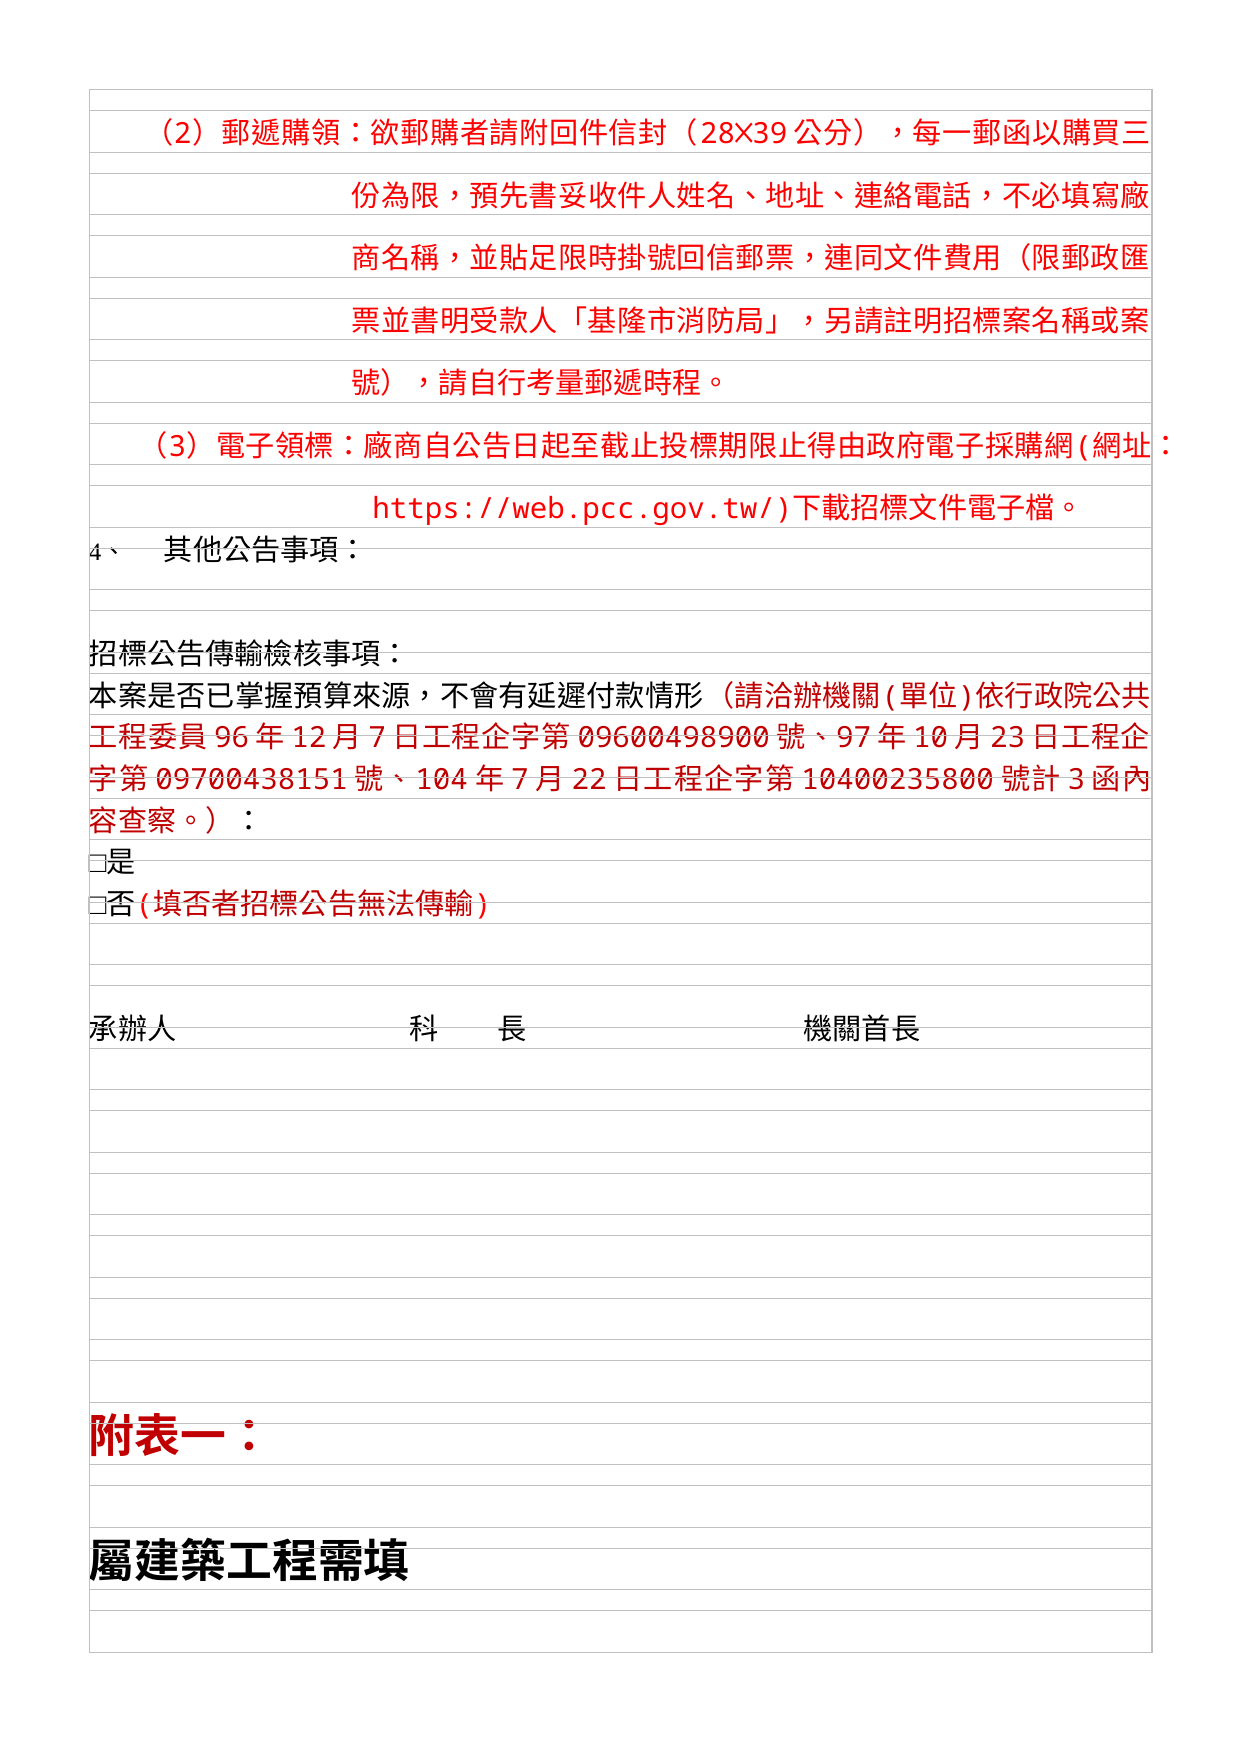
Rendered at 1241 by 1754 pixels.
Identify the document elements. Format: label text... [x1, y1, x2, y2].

text [90, 340, 1151, 360]
text 本案是否已掌握預算來源，不會有延遲付款情形（請洽辦機關(單位)依行政院公共工程委員96年12月7日工程企字第09600498900號、97年10月23日工程企字第09700438151號、104年7月22日工程企字第10400235800號計3函內容查察。）： [90, 799, 1151, 839]
text （3）電子領標：廠商自公告日起至截止投標期限止得由政府電子採購網(網址：https://web.pcc.gov.tw/)下載招標文件電子檔。 [139, 403, 1151, 423]
text 招標公告傳輸檢核事項： [90, 631, 1151, 652]
text [90, 1465, 1151, 1485]
text 本案是否已掌握預算來源，不會有延遲付款情形（請洽辦機關(單位)依行政院公共工程委員96年12月7日工程企字第09600498900號、97年10月23日工程企字第09700438151號、104年7月22日工程企字第10400235800號計3函內容查察。）： [90, 736, 1151, 777]
text □是 [90, 861, 104, 871]
text 屬建築工程需填 [90, 1549, 1151, 1589]
text [90, 90, 1151, 110]
text [90, 1528, 1151, 1548]
text （2）郵遞購領：欲郵購者請附回件信封（28╳39公分），每一郵函以購買三 [90, 111, 1151, 152]
text □是 [90, 856, 104, 860]
text 本案是否已掌握預算來源，不會有延遲付款情形（請洽辦機關(單位)依行政院公共工程委員96年12月7日工程企字第09600498900號、97年10月23日工程企字第09700438151號、104年7月22日工程企字第10400235800號計3函內容查察。）： [90, 715, 1151, 735]
list 其他公告事項： [90, 528, 1151, 548]
text [90, 215, 1151, 235]
text （3）電子領標：廠商自公告日起至截止投標期限止得由政府電子採購網(網址：https://web.pcc.gov.tw/)下載招標文件電子檔。 [139, 424, 1151, 464]
text 招標公告傳輸檢核事項： [90, 653, 1151, 673]
text 本案是否已掌握預算來源，不會有延遲付款情形（請洽辦機關(單位)依行政院公共工程委員96年12月7日工程企字第09600498900號、97年10月23日工程企字第09700438151號、104年7月22日工程企字第10400235800號計3函內容查察。）： [90, 674, 1151, 714]
text 號），請自行考量郵遞時程。 [90, 361, 1151, 402]
text 份為限，預先書妥收件人姓名、地址、連絡電話，不必填寫廠 [90, 174, 1151, 214]
text [90, 153, 1151, 173]
text □是 [90, 861, 1151, 881]
text □否(填否者招標公告無法傳輸) [90, 903, 1151, 923]
text （3）電子領標：廠商自公告日起至截止投標期限止得由政府電子採購網(網址：https://web.pcc.gov.tw/)下載招標文件電子檔。 [139, 465, 1151, 485]
text （3）電子領標：廠商自公告日起至截止投標期限止得由政府電子採購網(網址：https://web.pcc.gov.tw/)下載招標文件電子檔。 [139, 486, 1151, 527]
text 承辦人 科 長 機關首長 [90, 986, 1151, 1027]
text 本案是否已掌握預算來源，不會有延遲付款情形（請洽辦機關(單位)依行政院公共工程委員96年12月7日工程企字第09600498900號、97年10月23日工程企字第09700438151號、104年7月22日工程企字第10400235800號計3函內容查察。）： [90, 778, 1151, 798]
list 其他公告事項： [90, 549, 1151, 568]
text 附表一： [90, 1424, 1151, 1464]
text [90, 1486, 1151, 1527]
text [90, 1403, 1151, 1423]
text 承辦人 科 長 機關首長 [90, 1028, 1151, 1048]
text 商名稱，並貼足限時掛號回信郵票，連同文件費用（限郵政匯 [90, 236, 1151, 277]
text [90, 278, 1151, 298]
text □否(填否者招標公告無法傳輸) [90, 881, 1151, 902]
text [90, 1361, 1151, 1402]
text 票並書明受款人「基隆市消防局」，另請註明招標案名稱或案 [90, 299, 1151, 339]
text □是 [90, 840, 1151, 860]
text [90, 1590, 1151, 1610]
